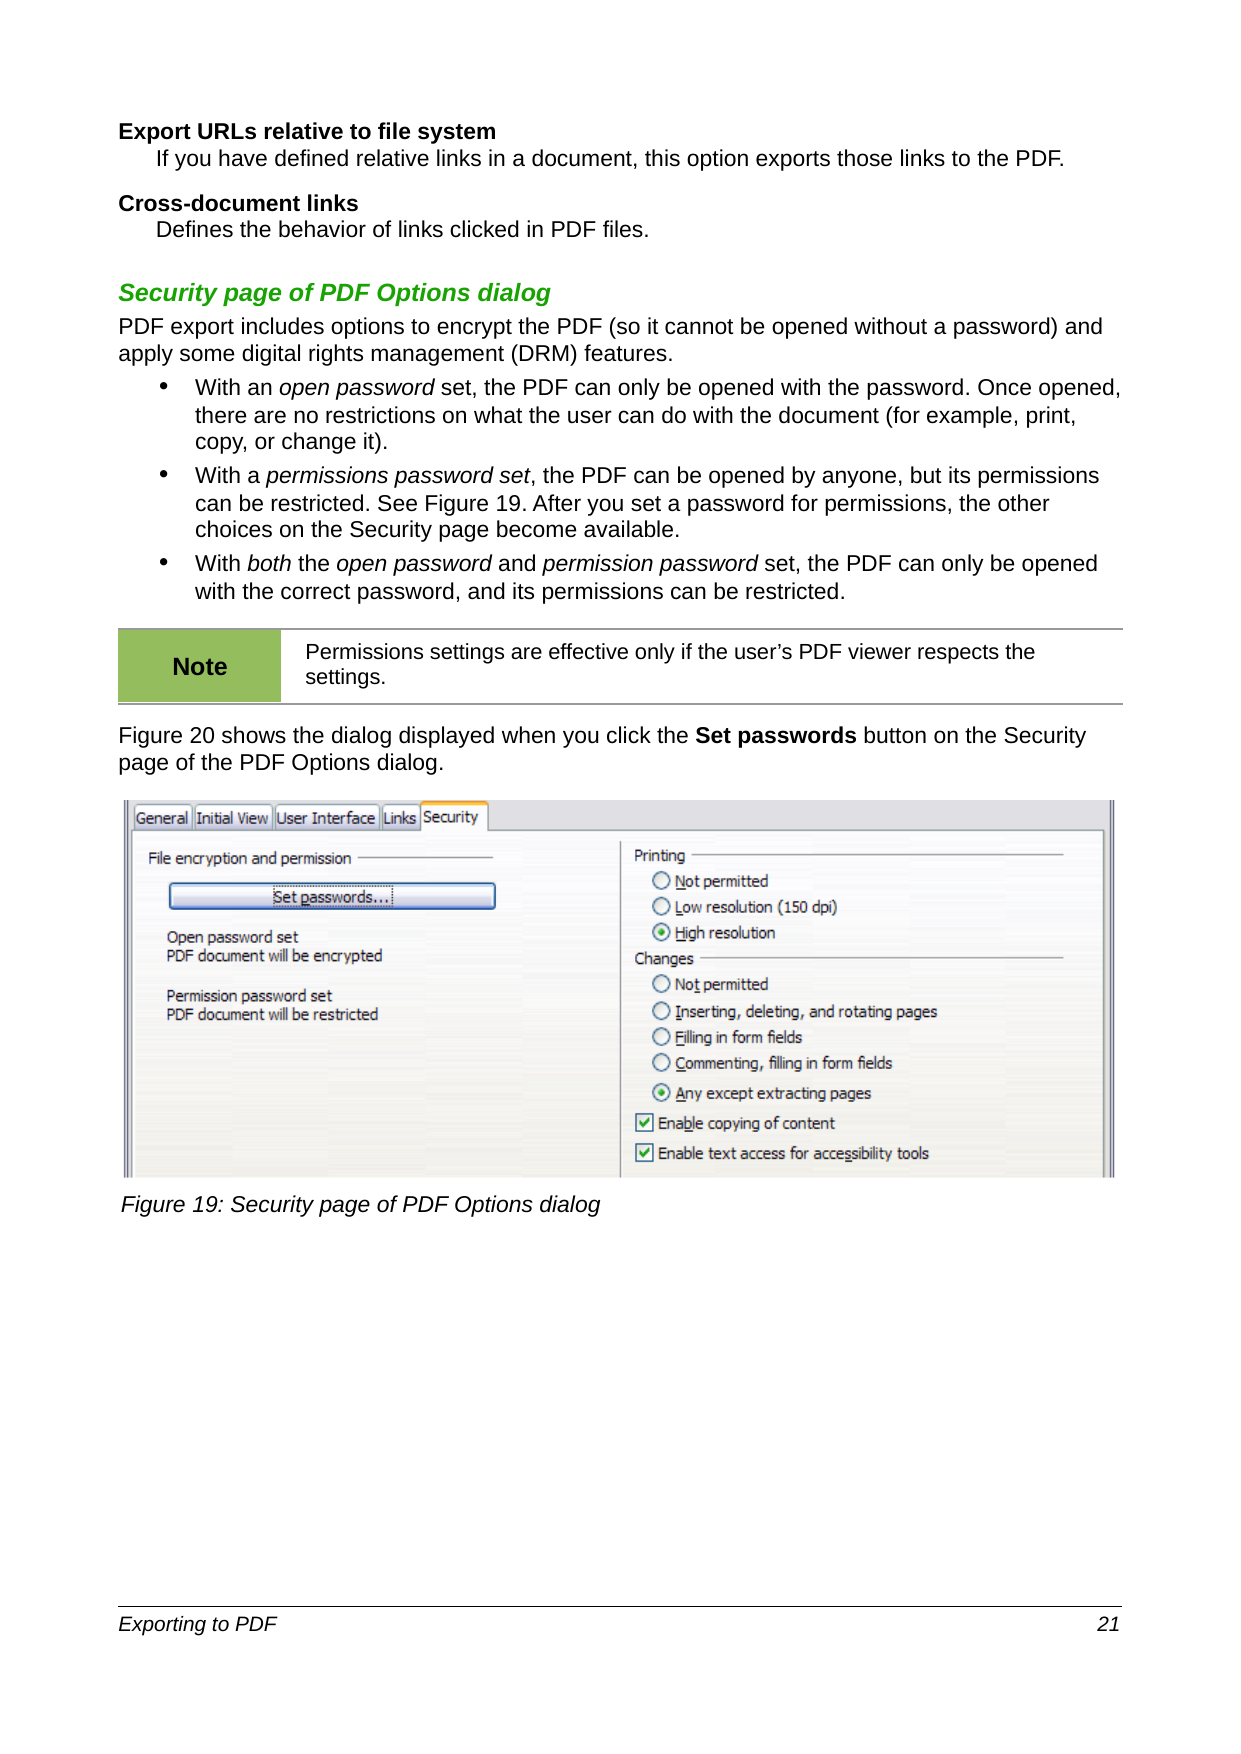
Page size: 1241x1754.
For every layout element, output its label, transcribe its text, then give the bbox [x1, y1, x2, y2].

text If you have defined relative links in a document, this option exports those links to the PDF. [156, 144, 1122, 171]
list With a permissions password set, the PDF can be opened by anyone, but its permissions can be restricted. See Figure 19. After you set a password for permissions, the other choices on the Security page become available. [156, 461, 1122, 542]
text Defines the behavior of links clicked in PDF files. [156, 216, 1122, 242]
text Export URLs relative to file system [118, 118, 1122, 144]
table_header Note [118, 630, 281, 702]
text Cross-document links [118, 190, 1122, 216]
list With both the open password and permission password set, the PDF can only be opened with the correct password, and its permissions can be restricted. [156, 549, 1122, 604]
picture [120, 800, 1120, 1185]
list With an open password set, the PDF can only be opened with the password. Once opened, there are no restrictions on what the user can do with the document (for example, print, copy, or change it). [156, 372, 1122, 454]
table_header Permissions settings are effective only if the user’s PDF viewer respects the settings. [281, 630, 1122, 702]
subtitle Security page of PDF Options dialog [118, 278, 1122, 307]
text Figure 19: Security page of PDF Options dialog [121, 1191, 1119, 1218]
text Figure 20 shows the dialog displayed when you click the Set passwords button on the Security page of the PDF Options dialog. [118, 722, 1122, 775]
list PDF export includes options to encrypt the PDF (so it cannot be opened without a password) and apply some digital rights management (DRM) features. [118, 313, 1122, 366]
